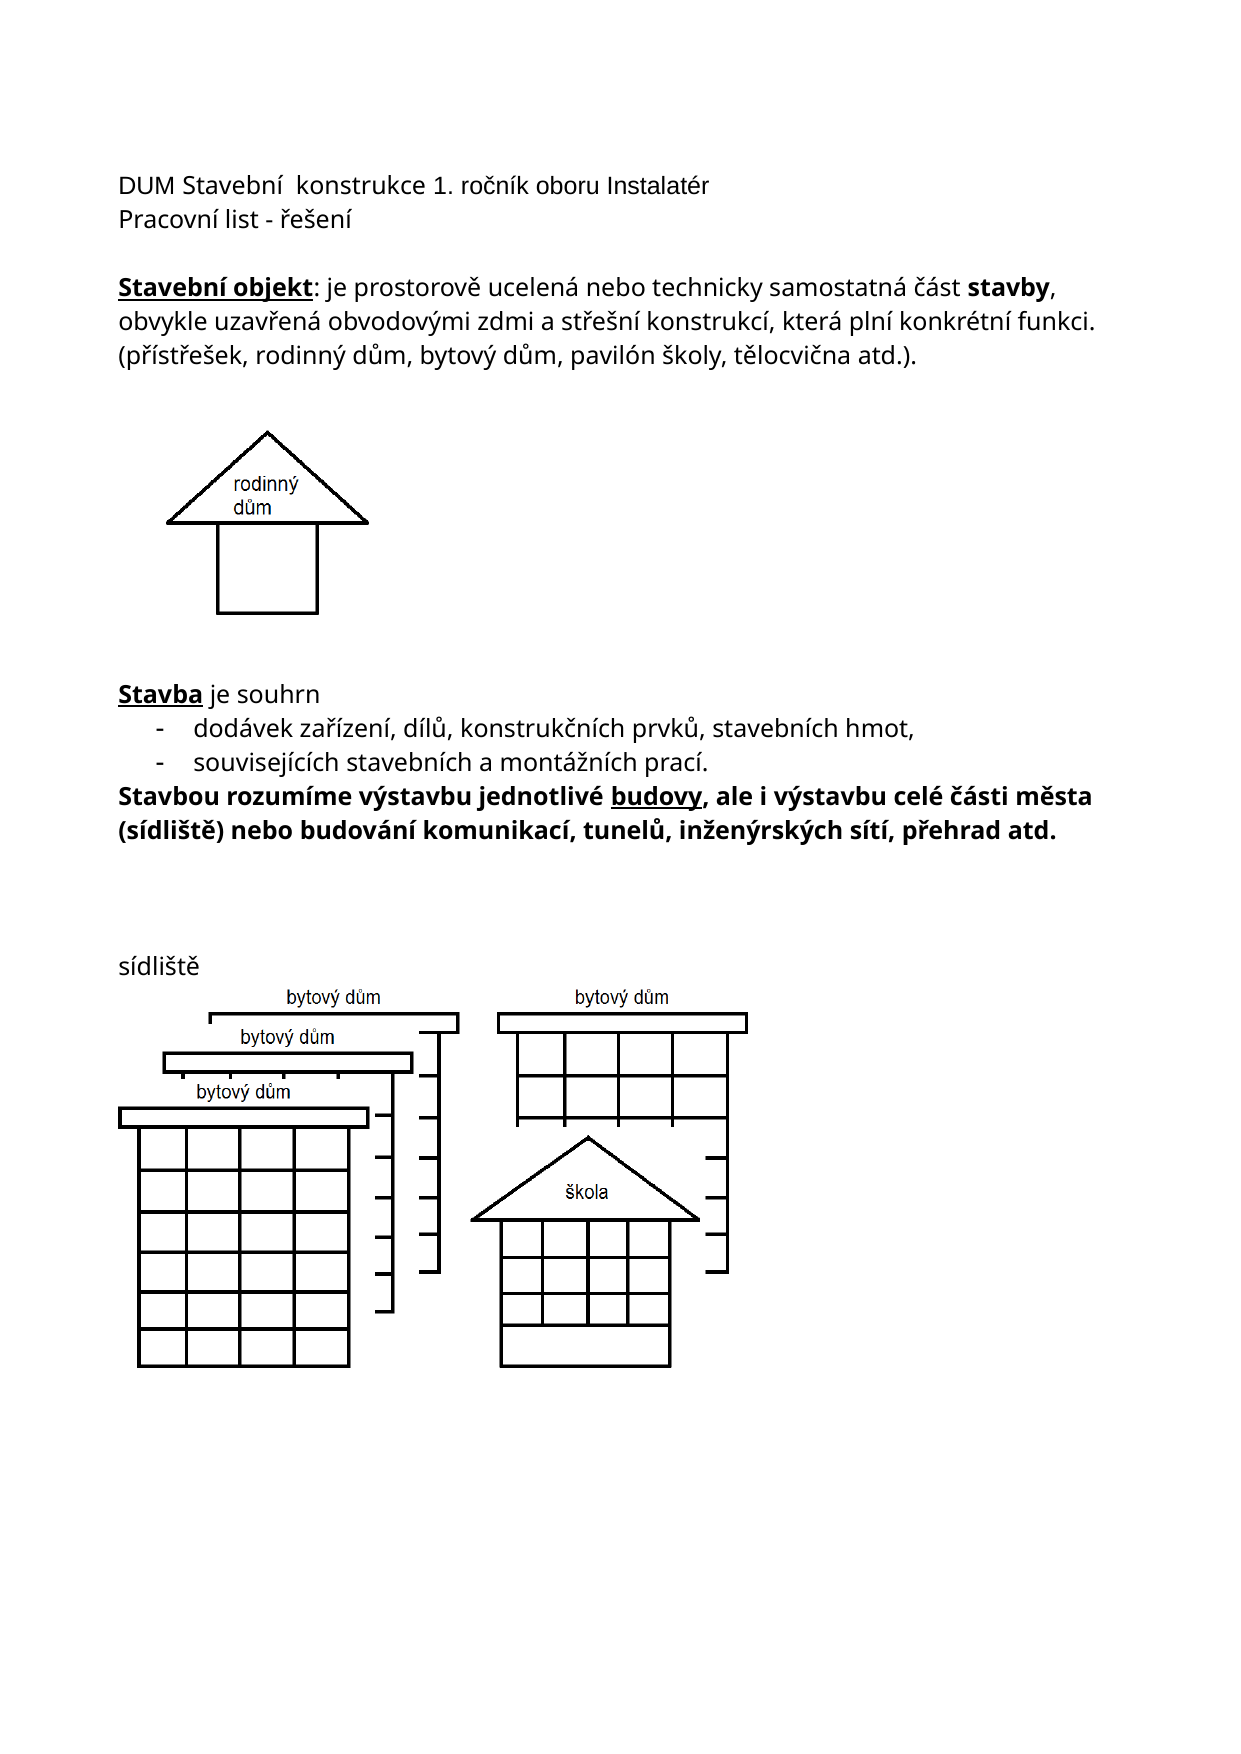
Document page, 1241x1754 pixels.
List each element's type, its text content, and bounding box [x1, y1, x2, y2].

text sídliště [118, 949, 1122, 983]
text Pracovní list - řešení [118, 202, 1122, 236]
list souvisejících stavebních a montážních prací. [156, 744, 1122, 779]
text Stavbou rozumíme výstavbu jednotlivé budovy, ale i výstavbu celé části města (sídliště) nebo budování komunikací, tunelů, inženýrských sítí, přehrad atd. [118, 779, 1122, 847]
list dodávek zařízení, dílů, konstrukčních prvků, stavebních hmot, [156, 711, 1122, 744]
text Stavba je souhrn [118, 676, 1122, 711]
text Stavební objekt: je prostorově ucelená nebo technicky samostatná část stavby, obvykle uzavřená obvodovými zdmi a střešní konstrukcí, která plní konkrétní funkci. (přístřešek, rodinný dům, bytový dům, pavilón školy, tělocvična atd.). [118, 270, 1122, 372]
text DUM Stavební konstrukce 1. ročník oboru Instalatér [118, 168, 1122, 202]
